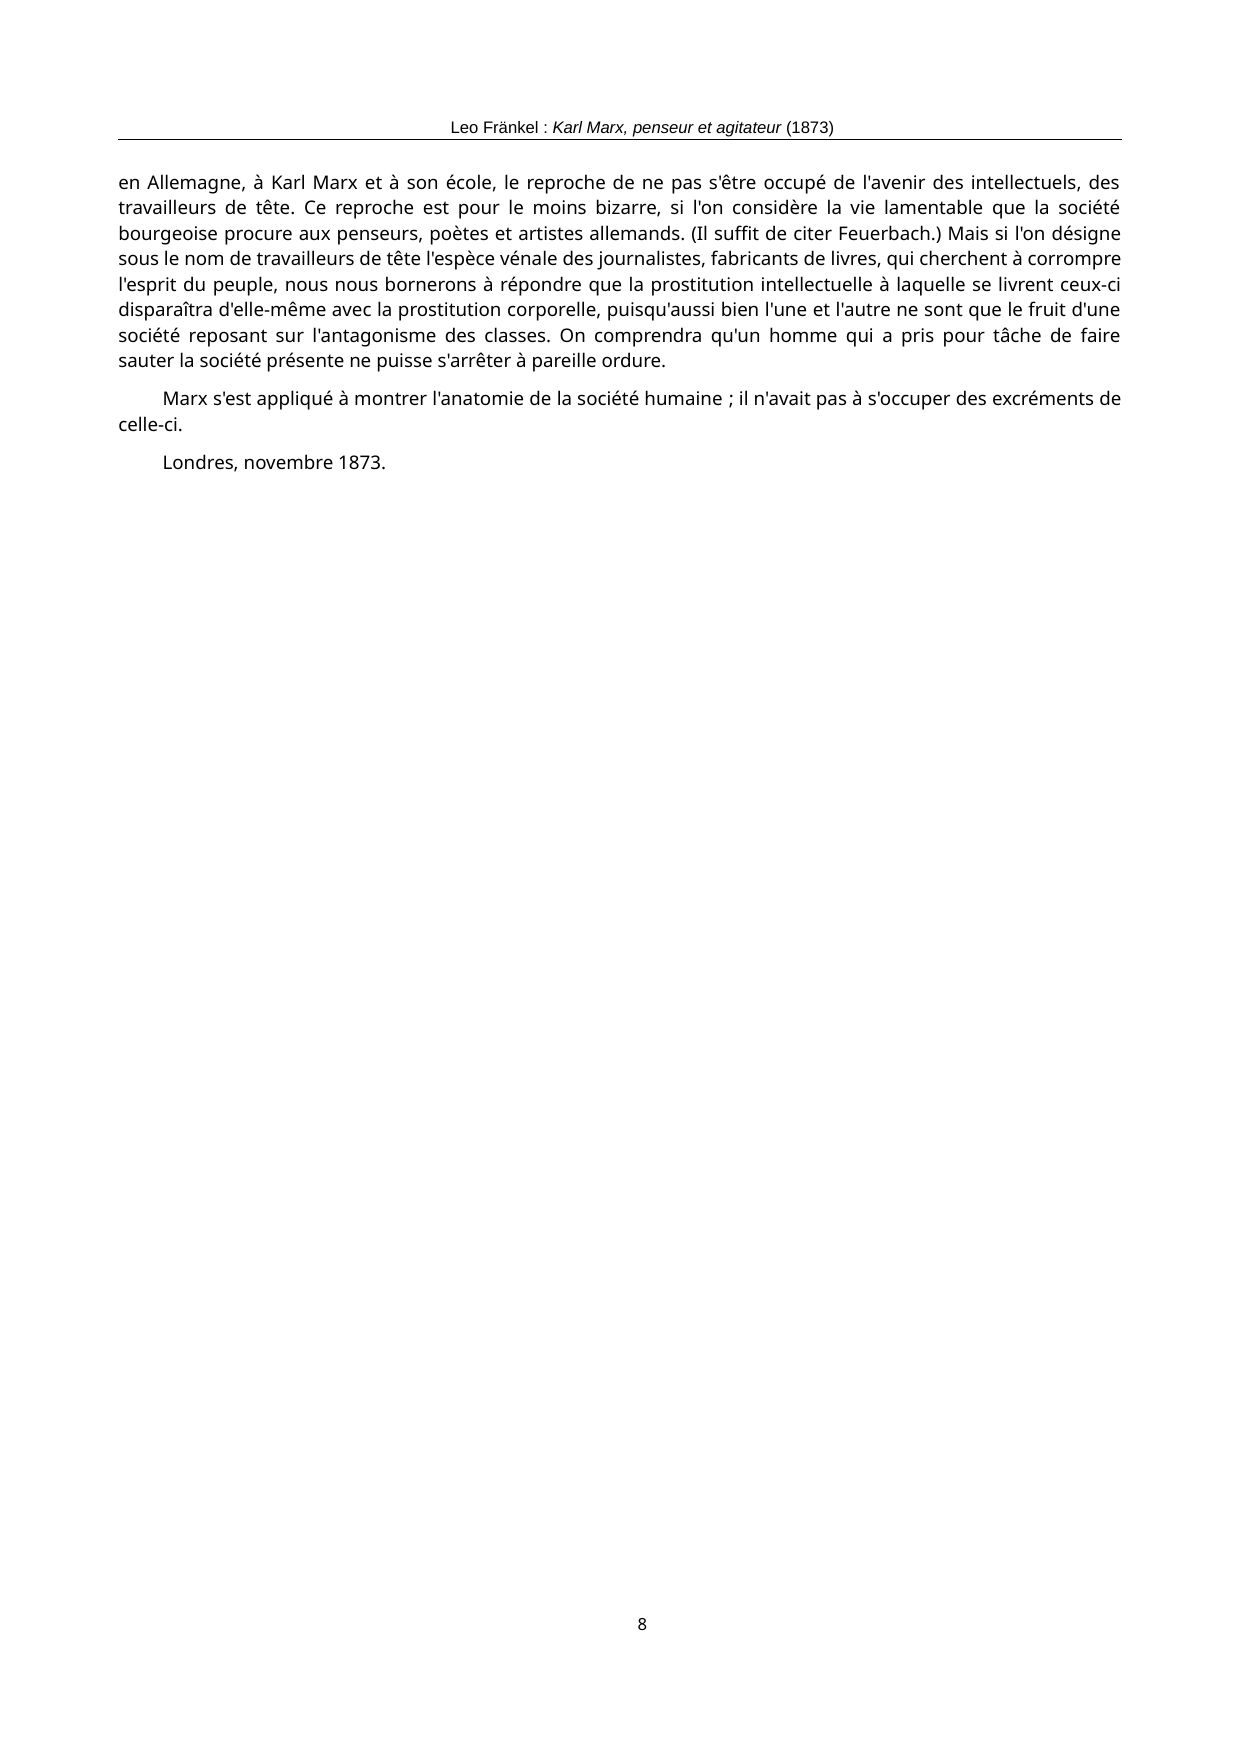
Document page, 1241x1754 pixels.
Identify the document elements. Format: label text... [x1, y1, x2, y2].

text en Allemagne, à Karl Marx et à son école, le reproche de ne pas s'être occupé de l'avenir des intellectuels, des travailleurs de tête. Ce reproche est pour le moins bizarre, si l'on considère la vie lamentable que la société bourgeoise procure aux penseurs, poètes et artistes allemands. (Il suffit de citer Feuerbach.) Mais si l'on désigne sous le nom de travailleurs de tête l'espèce vénale des journalistes, fabricants de livres, qui cherchent à corrompre l'esprit du peuple, nous nous bornerons à répondre que la prostitution intellectuelle à laquelle se livrent ceux-ci disparaîtra d'elle-même avec la prostitution corporelle, puisqu'aussi bien l'une et l'autre ne sont que le fruit d'une société reposant sur l'antagonisme des classes. On comprendra qu'un homme qui a pris pour tâche de faire sauter la société présente ne puisse s'arrêter à pareille ordure. [118, 169, 1122, 373]
text Londres, novembre 1873. [118, 449, 1122, 475]
text Marx s'est appliqué à montrer l'anatomie de la société humaine ; il n'avait pas à s'occuper des excréments de celle-ci. [118, 386, 1122, 437]
